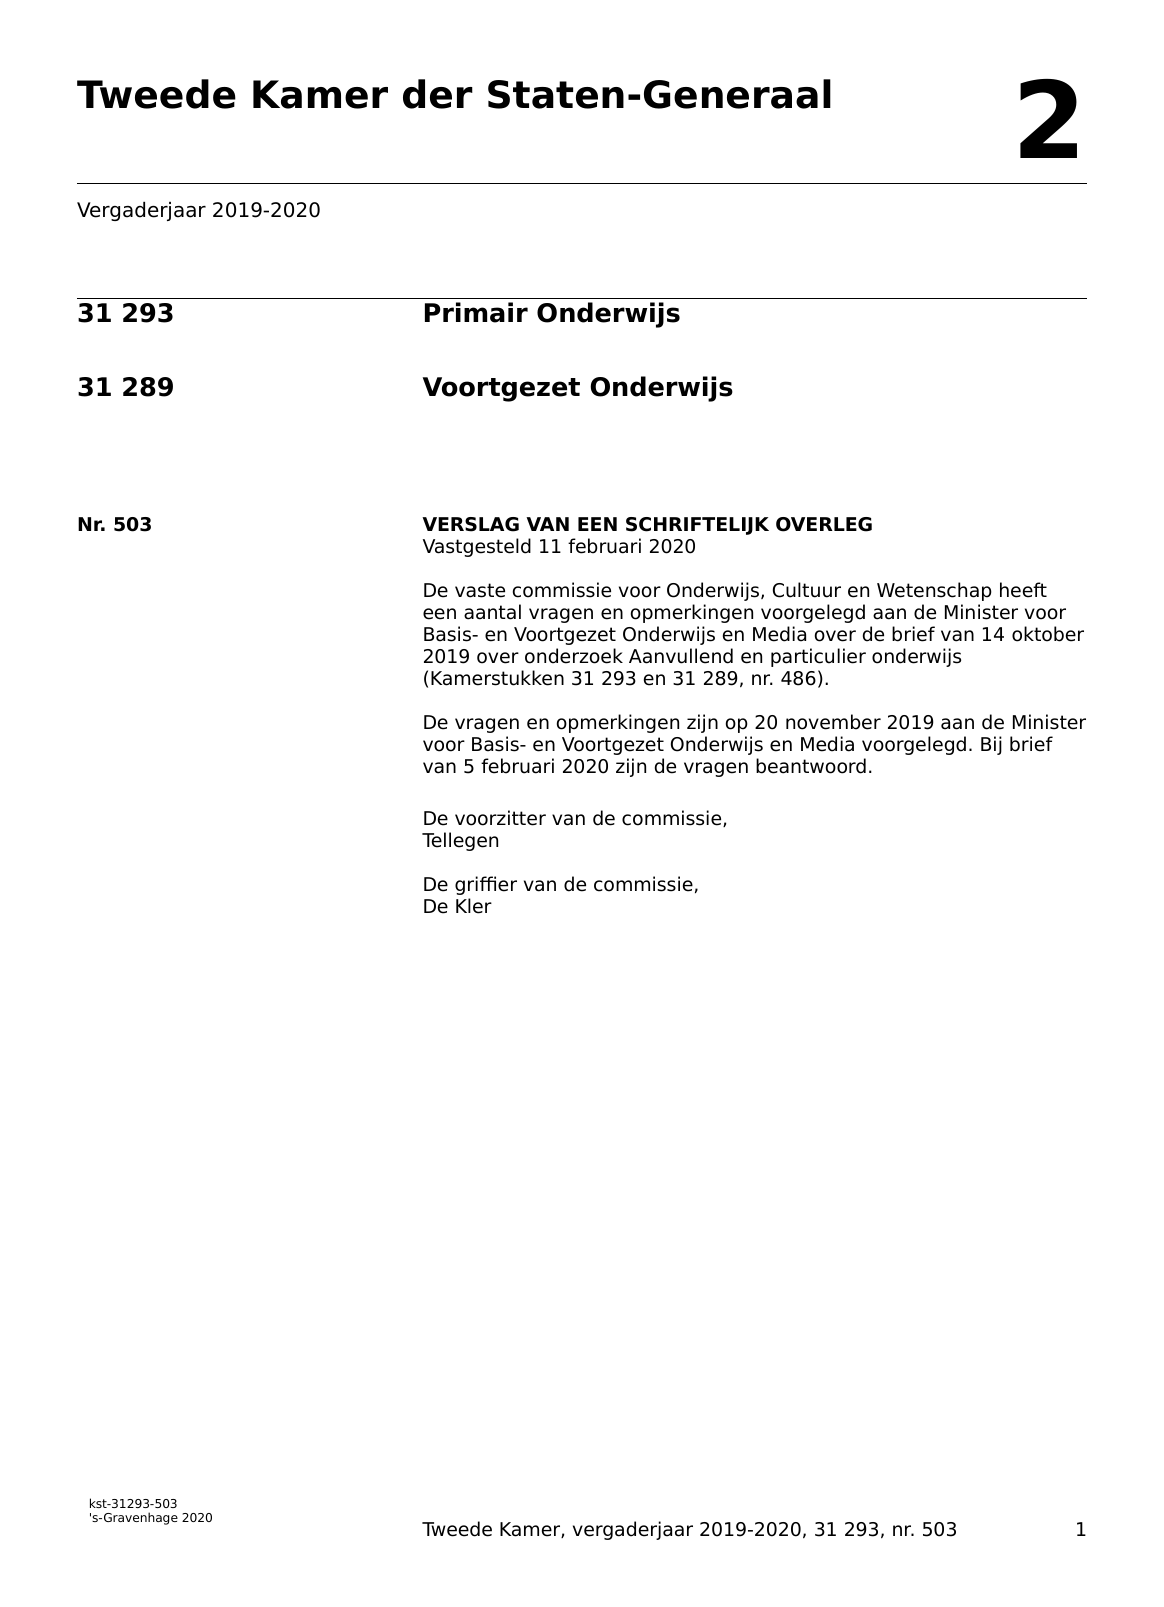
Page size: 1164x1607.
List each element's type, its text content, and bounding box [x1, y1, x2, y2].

text Vastgesteld 11 februari 2020 [422, 536, 1087, 558]
table_cell Vergaderjaar 2019-2020 [77, 184, 1087, 298]
text De vaste commissie voor Onderwijs, Cultuur en Wetenschap heeft een aantal vragen en opmerkingen voorgelegd aan de Minister voor Basis- en Voortgezet Onderwijs en Media over de brief van 14 oktober 2019 over onderzoek Aanvullend en particulier onderwijs (Kamerstukken 31 293 en 31 289, nr. 486). [422, 580, 1087, 690]
text De vragen en opmerkingen zijn op 20 november 2019 aan de Minister voor Basis- en Voortgezet Onderwijs en Media voorgelegd. Bij brief van 5 februari 2020 zijn de vragen beantwoord. [422, 712, 1087, 778]
text De voorzitter van de commissie, Tellegen [422, 808, 1087, 852]
table_header 2 [886, 59, 1087, 183]
text De griffier van de commissie, De Kler [422, 874, 1087, 918]
subtitle 31 293 Primair Onderwijs [77, 299, 1087, 329]
subtitle Nr. 503 VERSLAG VAN EEN SCHRIFTELIJK OVERLEG [77, 514, 1087, 536]
table_header Tweede Kamer der Staten-Generaal [77, 59, 886, 183]
subtitle 31 289 Voortgezet Onderwijs [77, 373, 1087, 403]
text kst-31293-503 [88, 1497, 323, 1511]
text 's-Gravenhage 2020 [88, 1511, 323, 1525]
